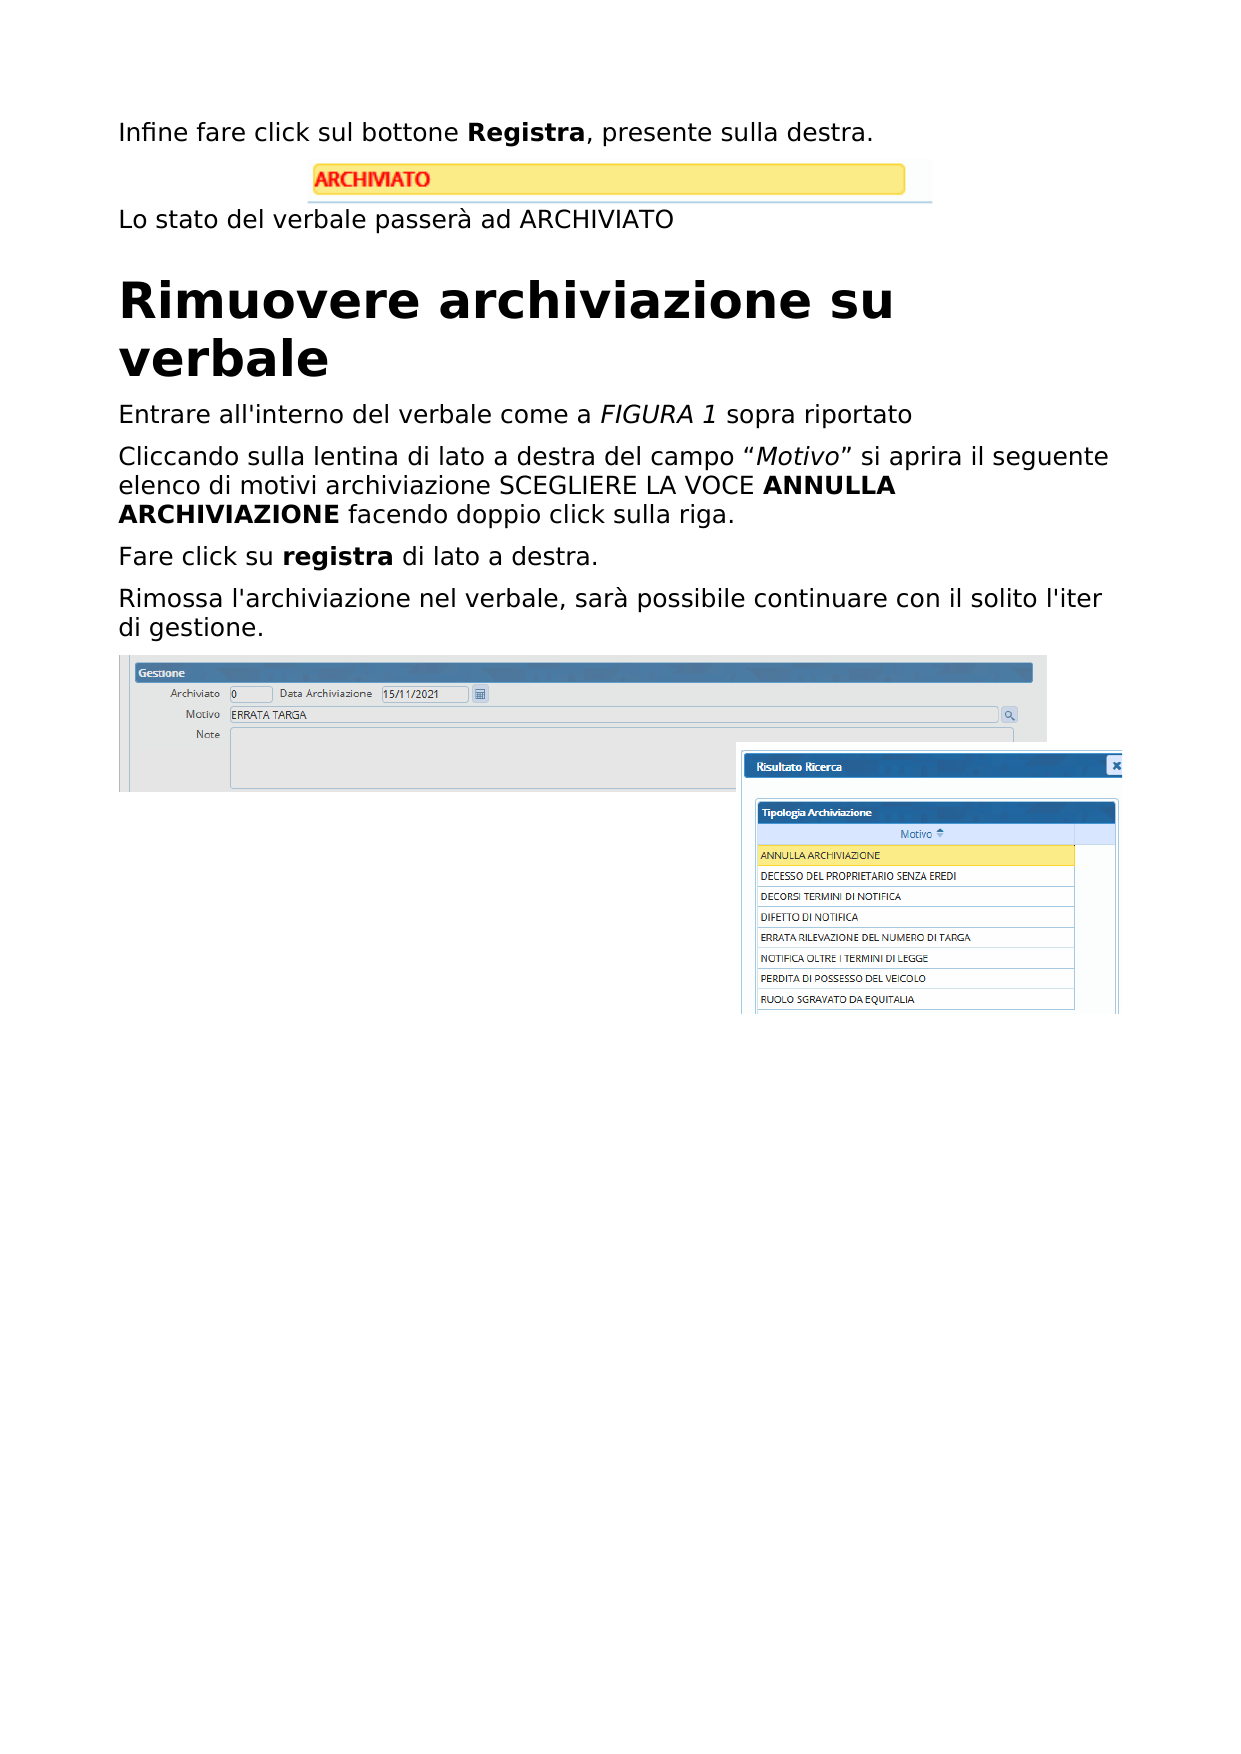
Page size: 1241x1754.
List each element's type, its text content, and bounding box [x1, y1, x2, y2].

text Rimossa l'archiviazione nel verbale, sarà possibile continuare con il solito l'iter di gestione. [118, 584, 1122, 642]
subtitle Rimuovere archiviazione su verbale [118, 272, 1122, 388]
text Infine fare click sul bottone Registra, presente sulla destra. [118, 118, 1122, 147]
text Lo stato del verbale passerà ad ARCHIVIATO [118, 160, 1122, 234]
picture [307, 159, 933, 205]
text Entrare all'interno del verbale come a FIGURA 1 sopra riportato [118, 401, 1122, 430]
text Fare click su registra di lato a destra. [118, 542, 1122, 571]
text Cliccando sulla lentina di lato a destra del campo “Motivo” si aprira il seguente elenco di motivi archiviazione SCEGLIERE LA VOCE ANNULLA ARCHIVIAZIONE facendo doppio click sulla riga. [118, 442, 1122, 530]
picture [118, 654, 1123, 1014]
